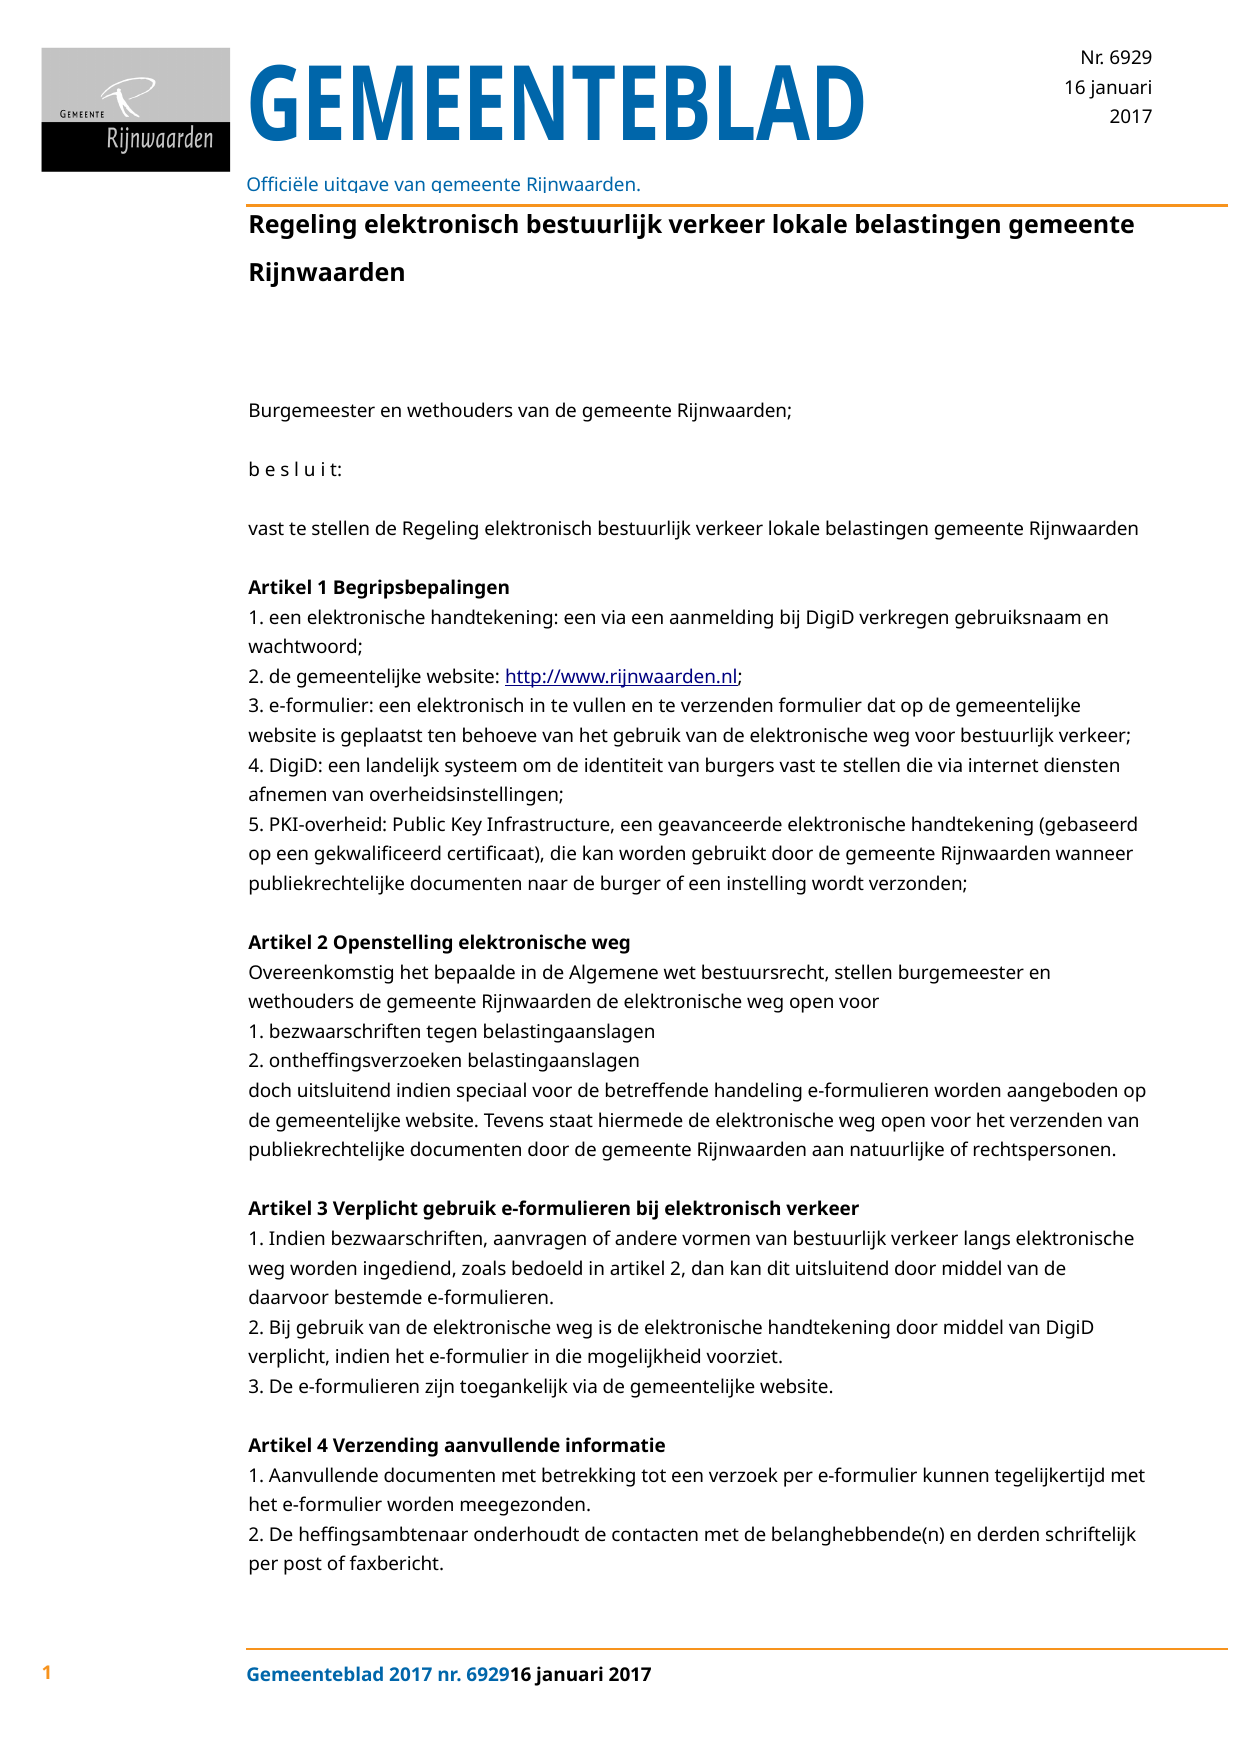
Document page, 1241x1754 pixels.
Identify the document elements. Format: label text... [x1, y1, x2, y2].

text 5. PKI-overheid: Public Key Infrastructure, een geavanceerde elektronische handtekening (gebaseerd op een gekwalificeerd certificaat), die kan worden gebruikt door de gemeente Rijnwaarden wanneer publiekrechtelijke documenten naar de burger of een instelling wordt verzonden; [248, 811, 1152, 896]
text doch uitsluitend indien speciaal voor de betreffende handeling e-formulieren worden aangeboden op de gemeentelijke website. Tevens staat hiermede de elektronische weg open voor het verzenden van publiekrechtelijke documenten door de gemeente Rijnwaarden aan natuurlijke of rechtspersonen. [248, 1077, 1152, 1162]
text 3. e-formulier: een elektronisch in te vullen en te verzenden formulier dat op de gemeentelijke website is geplaatst ten behoeve van het gebruik van de elektronische weg voor bestuurlijk verkeer; [248, 693, 1152, 748]
text 2. de gemeentelijke website: http://www.rijnwaarden.nl; [248, 663, 1152, 689]
text Artikel 3 Verplicht gebruik e-formulieren bij elektronisch verkeer [248, 1196, 1152, 1221]
text 1. een elektronische handtekening: een via een aanmelding bij DigiD verkregen gebruiksnaam en wachtwoord; [248, 604, 1152, 659]
text Regeling elektronisch bestuurlijk verkeer lokale belastingen gemeente Rijnwaarden [248, 207, 1152, 288]
text 4. DigiD: een landelijk systeem om de identiteit van burgers vast te stellen die via internet diensten afnemen van overheidsinstellingen; [248, 752, 1152, 807]
text 3. De e-formulieren zijn toegankelijk via de gemeentelijke website. [248, 1373, 1152, 1399]
picture [41, 47, 231, 172]
text 2. Bij gebruik van de elektronische weg is de elektronische handtekening door middel van DigiD verplicht, indien het e-formulier in die mogelijkheid voorziet. [248, 1314, 1152, 1369]
text Artikel 4 Verzending aanvullende informatie [248, 1432, 1152, 1458]
text Burgemeester en wethouders van de gemeente Rijnwaarden; [248, 397, 1152, 422]
text Overeenkomstig het bepaalde in de Algemene wet bestuursrecht, stellen burgemeester en wethouders de gemeente Rijnwaarden de elektronische weg open voor [248, 959, 1152, 1014]
text 2. De heffingsambtenaar onderhoudt de contacten met de belanghebbende(n) en derden schriftelijk per post of faxbericht. [248, 1521, 1152, 1576]
text b e s l u i t: [248, 456, 1152, 482]
text 1. Indien bezwaarschriften, aanvragen of andere vormen van bestuurlijk verkeer langs elektronische weg worden ingediend, zoals bedoeld in artikel 2, dan kan dit uitsluitend door middel van de daarvoor bestemde e-formulieren. [248, 1225, 1152, 1310]
text Artikel 2 Openstelling elektronische weg [248, 929, 1152, 955]
text vast te stellen de Regeling elektronisch bestuurlijk verkeer lokale belastingen gemeente Rijnwaarden [248, 515, 1152, 541]
text Artikel 1 Begripsbepalingen [248, 574, 1152, 600]
text 2. ontheffingsverzoeken belastingaanslagen [248, 1048, 1152, 1073]
text 1. Aanvullende documenten met betrekking tot een verzoek per e-formulier kunnen tegelijkertijd met het e-formulier worden meegezonden. [248, 1462, 1152, 1517]
text 1. bezwaarschriften tegen belastingaanslagen [248, 1018, 1152, 1044]
